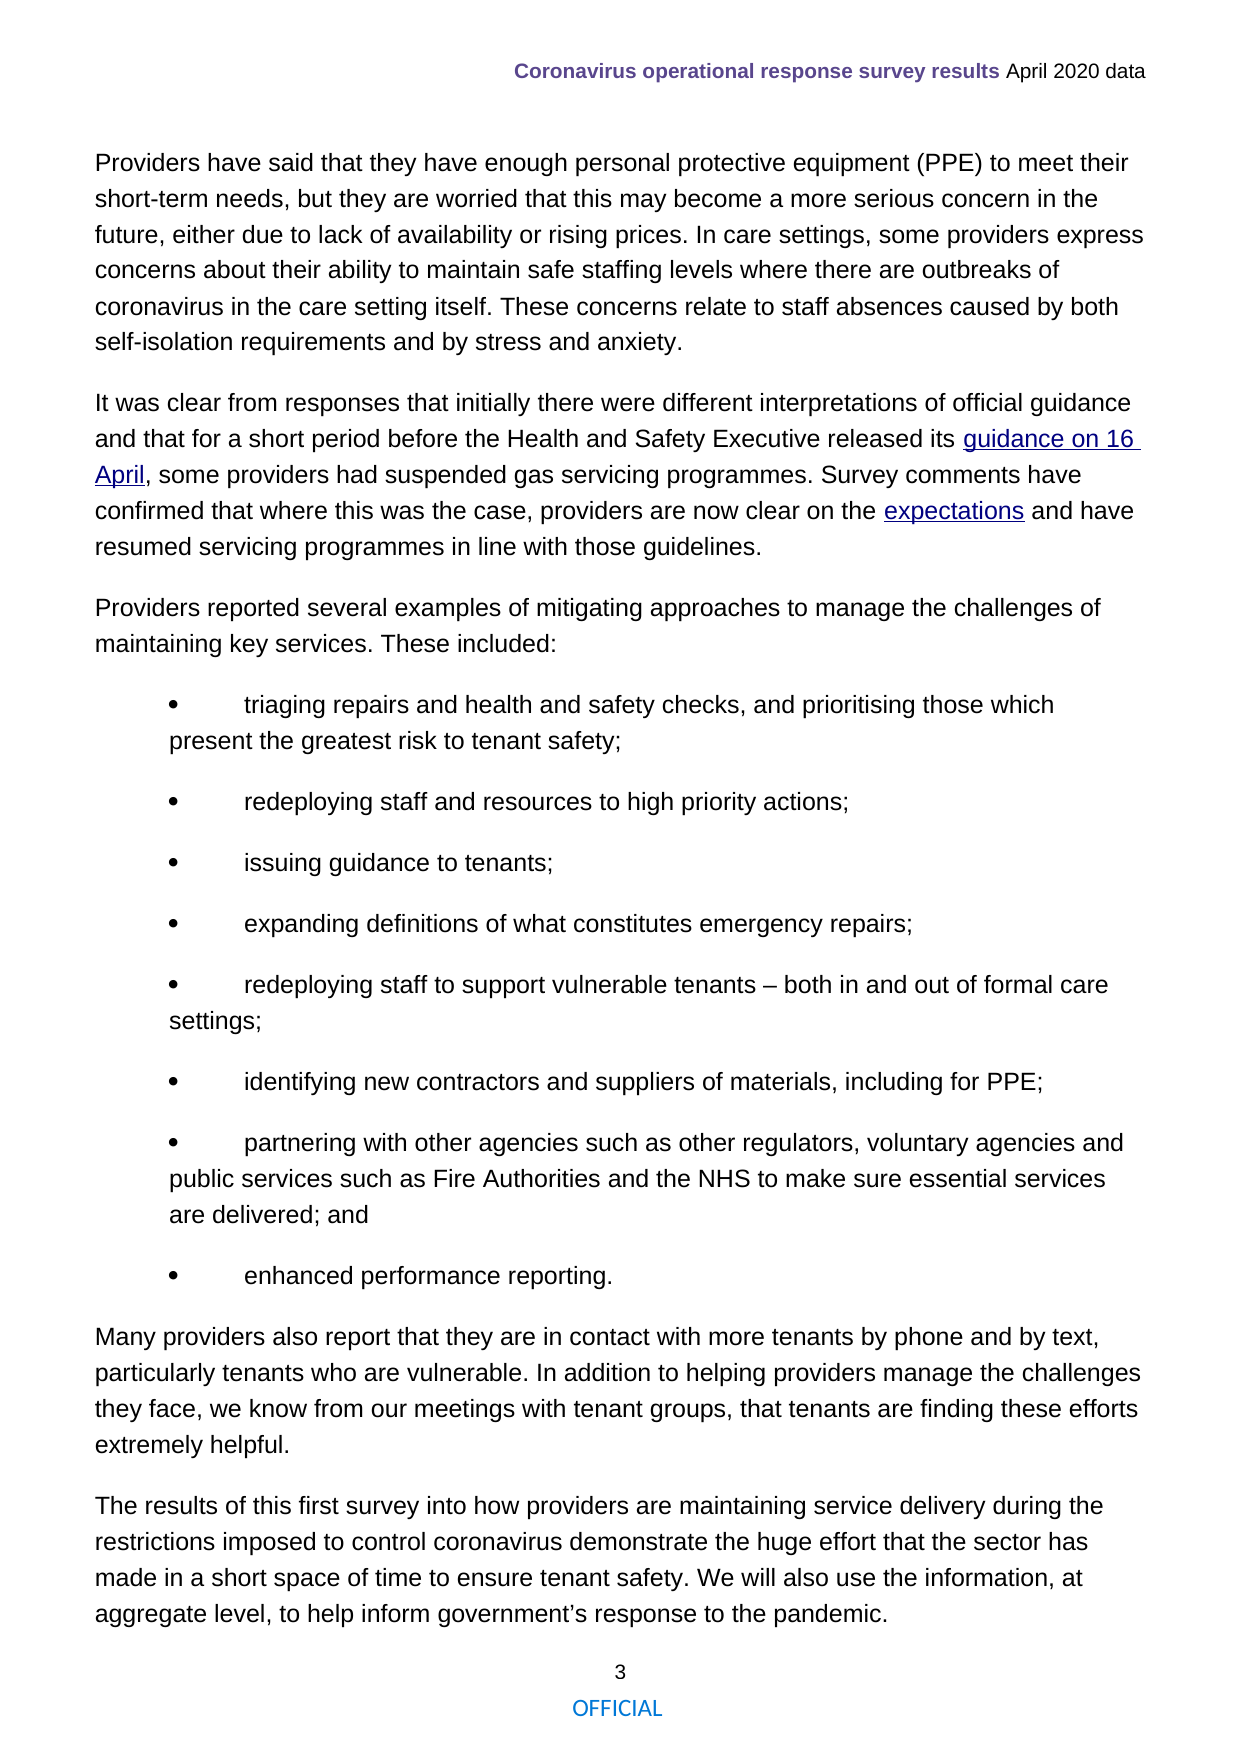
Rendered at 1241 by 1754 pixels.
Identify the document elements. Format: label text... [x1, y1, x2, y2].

text It was clear from responses that initially there were different interpretations of official guidance and that for a short period before the Health and Safety Executive released its guidance on 16 April, some providers had suspended gas servicing programmes. Survey comments have confirmed that where this was the case, providers are now clear on the expectations and have resumed servicing programmes in line with those guidelines. [94, 388, 1146, 561]
list identifying new contractors and suppliers of materials, including for PPE; [169, 1067, 1146, 1096]
list redeploying staff and resources to high priority actions; [169, 787, 1146, 816]
list expanding definitions of what constitutes emergency repairs; [169, 909, 1146, 938]
list triaging repairs and health and safety checks, and prioritising those which present the greatest risk to tenant safety; [169, 690, 1146, 755]
list partnering with other agencies such as other regulators, voluntary agencies and public services such as Fire Authorities and the NHS to make sure essential services are delivered; and [169, 1128, 1146, 1229]
list redeploying staff to support vulnerable tenants – both in and out of formal care settings; [169, 970, 1146, 1035]
list issuing guidance to tenants; [169, 848, 1146, 877]
list enhanced performance reporting. [169, 1261, 1146, 1290]
text Many providers also report that they are in contact with more tenants by phone and by text, particularly tenants who are vulnerable. In addition to helping providers manage the challenges they face, we know from our meetings with tenant groups, that tenants are finding these efforts extremely helpful. [94, 1322, 1146, 1458]
text The results of this first survey into how providers are maintaining service delivery during the restrictions imposed to control coronavirus demonstrate the huge effort that the sector has made in a short space of time to ensure tenant safety. We will also use the information, at aggregate level, to help inform government’s response to the pandemic. [94, 1491, 1146, 1627]
text Providers have said that they have enough personal protective equipment (PPE) to meet their short-term needs, but they are worried that this may become a more serious concern in the future, either due to lack of availability or rising prices. In care settings, some providers express concerns about their ability to maintain safe staffing levels where there are outbreaks of coronavirus in the care setting itself. These concerns relate to staff absences caused by both self-isolation requirements and by stress and anxiety. [94, 148, 1146, 356]
text Providers reported several examples of mitigating approaches to manage the challenges of maintaining key services. These included: [94, 593, 1146, 658]
